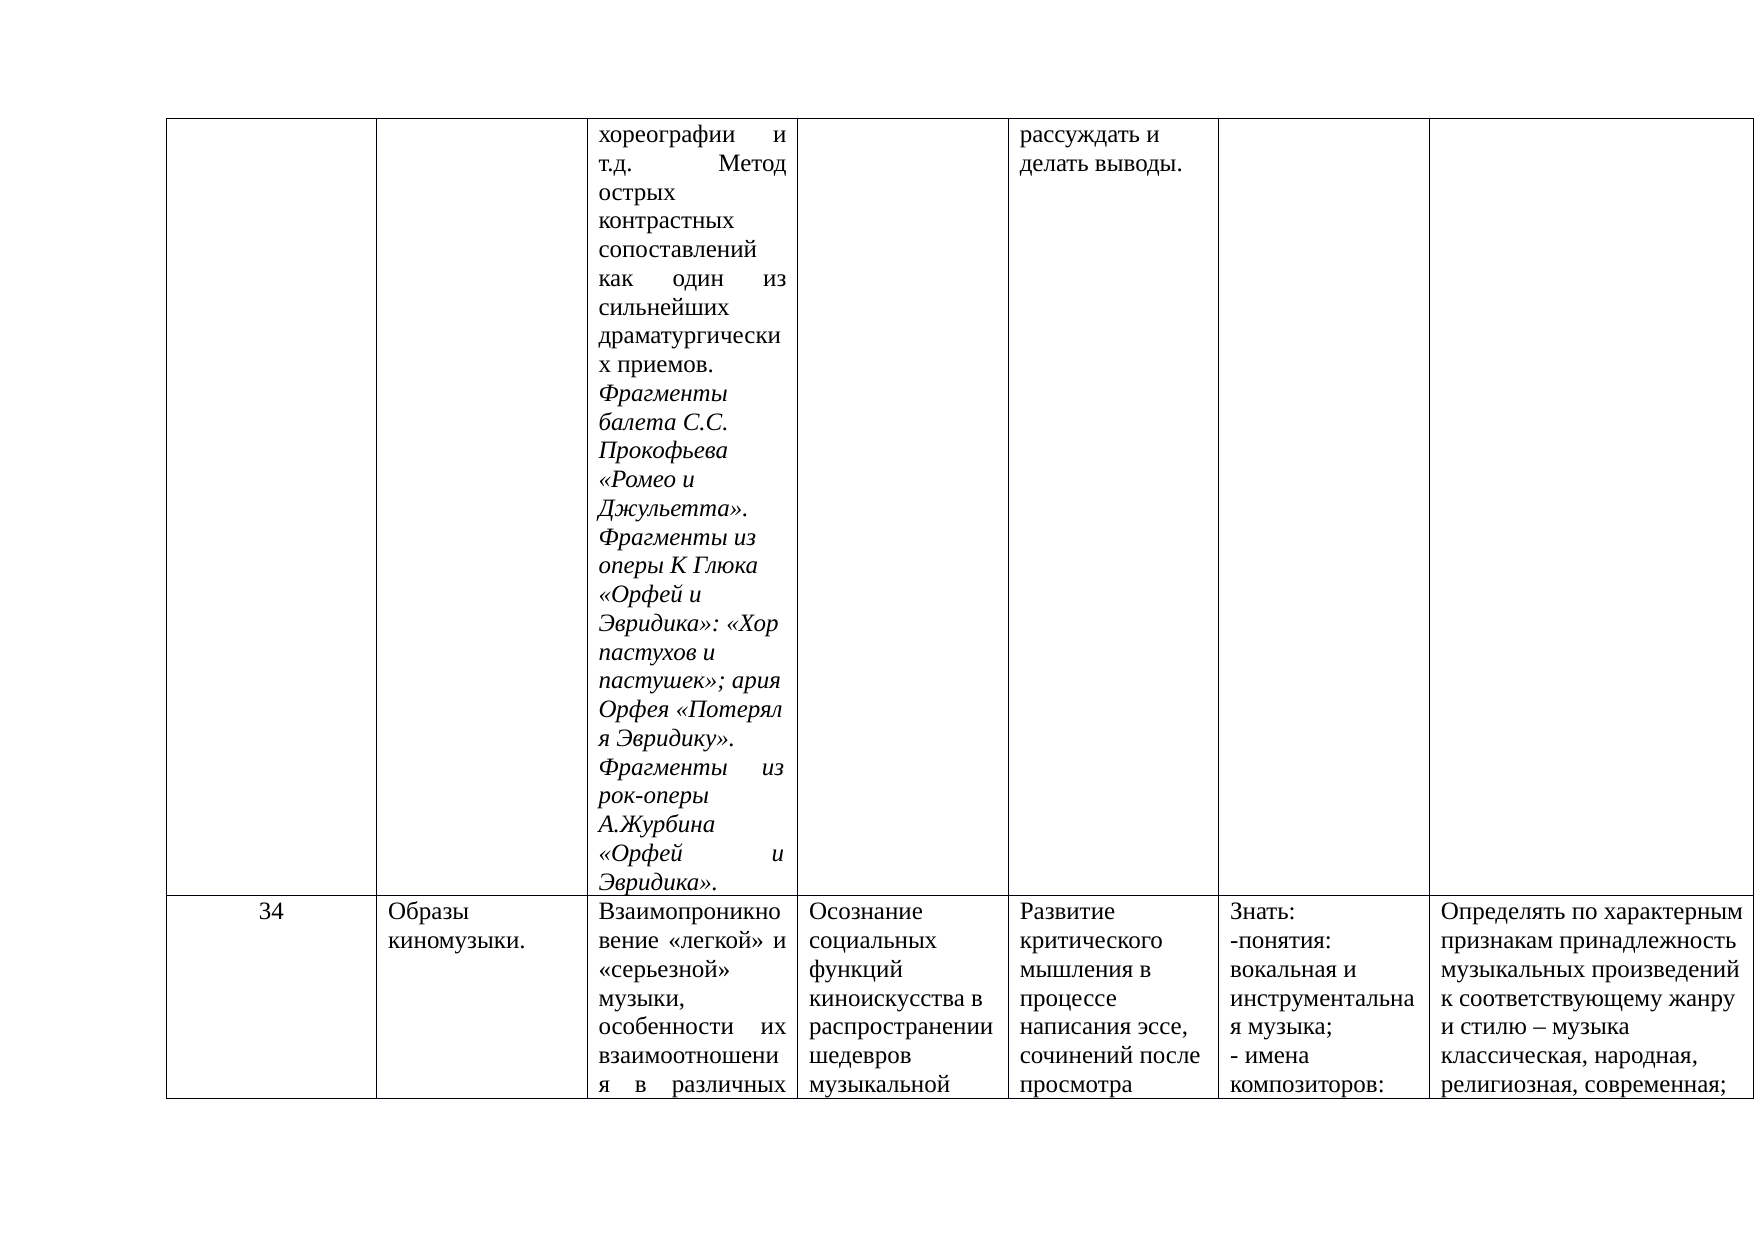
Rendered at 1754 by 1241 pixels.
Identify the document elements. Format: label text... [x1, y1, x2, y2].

table_cell [167, 119, 376, 895]
table_cell Определять по характерным признакам принадлежность музыкальных произведений к соответствующему жанру и стилю – музыка классическая, народная, религиозная, современная; [1430, 896, 1753, 1098]
table_cell Осознание социальных функций киноискусства в распространении шедевров музыкальной [798, 896, 1008, 1098]
table_cell Знать: -понятия: вокальная и инструментальная музыка; - имена композиторов: [1219, 896, 1429, 1098]
table_cell Развитие критического мышления в процессе написания эссе, сочинений после просмотра [1009, 896, 1218, 1098]
table_cell [377, 119, 587, 895]
table_cell рассуждать и делать выводы. [1009, 119, 1218, 895]
table_cell Взаимопроникновение «легкой» и «серьезной» музыки, особенности их взаимоотношения в различных [588, 896, 797, 1098]
table_cell Образы киномузыки. [377, 896, 587, 1098]
table_cell хореографии и т.д. Метод острых контрастных сопоставлений как один из сильнейших драматургических приемов. Фрагменты балета С.С. Прокофьева «Ромео и Джульетта». Фрагменты из оперы К Глюка «Орфей и Эвридика»: «Хор пастухов и пастушек»; ария Орфея «Потерял я Эвридику». Фрагменты из рок-оперы А.Журбина «Орфей и Эвридика». [588, 119, 797, 895]
table_cell [798, 119, 1008, 895]
table_cell [1430, 119, 1753, 895]
table_cell 34 [167, 896, 376, 1098]
table_cell [1219, 119, 1429, 895]
